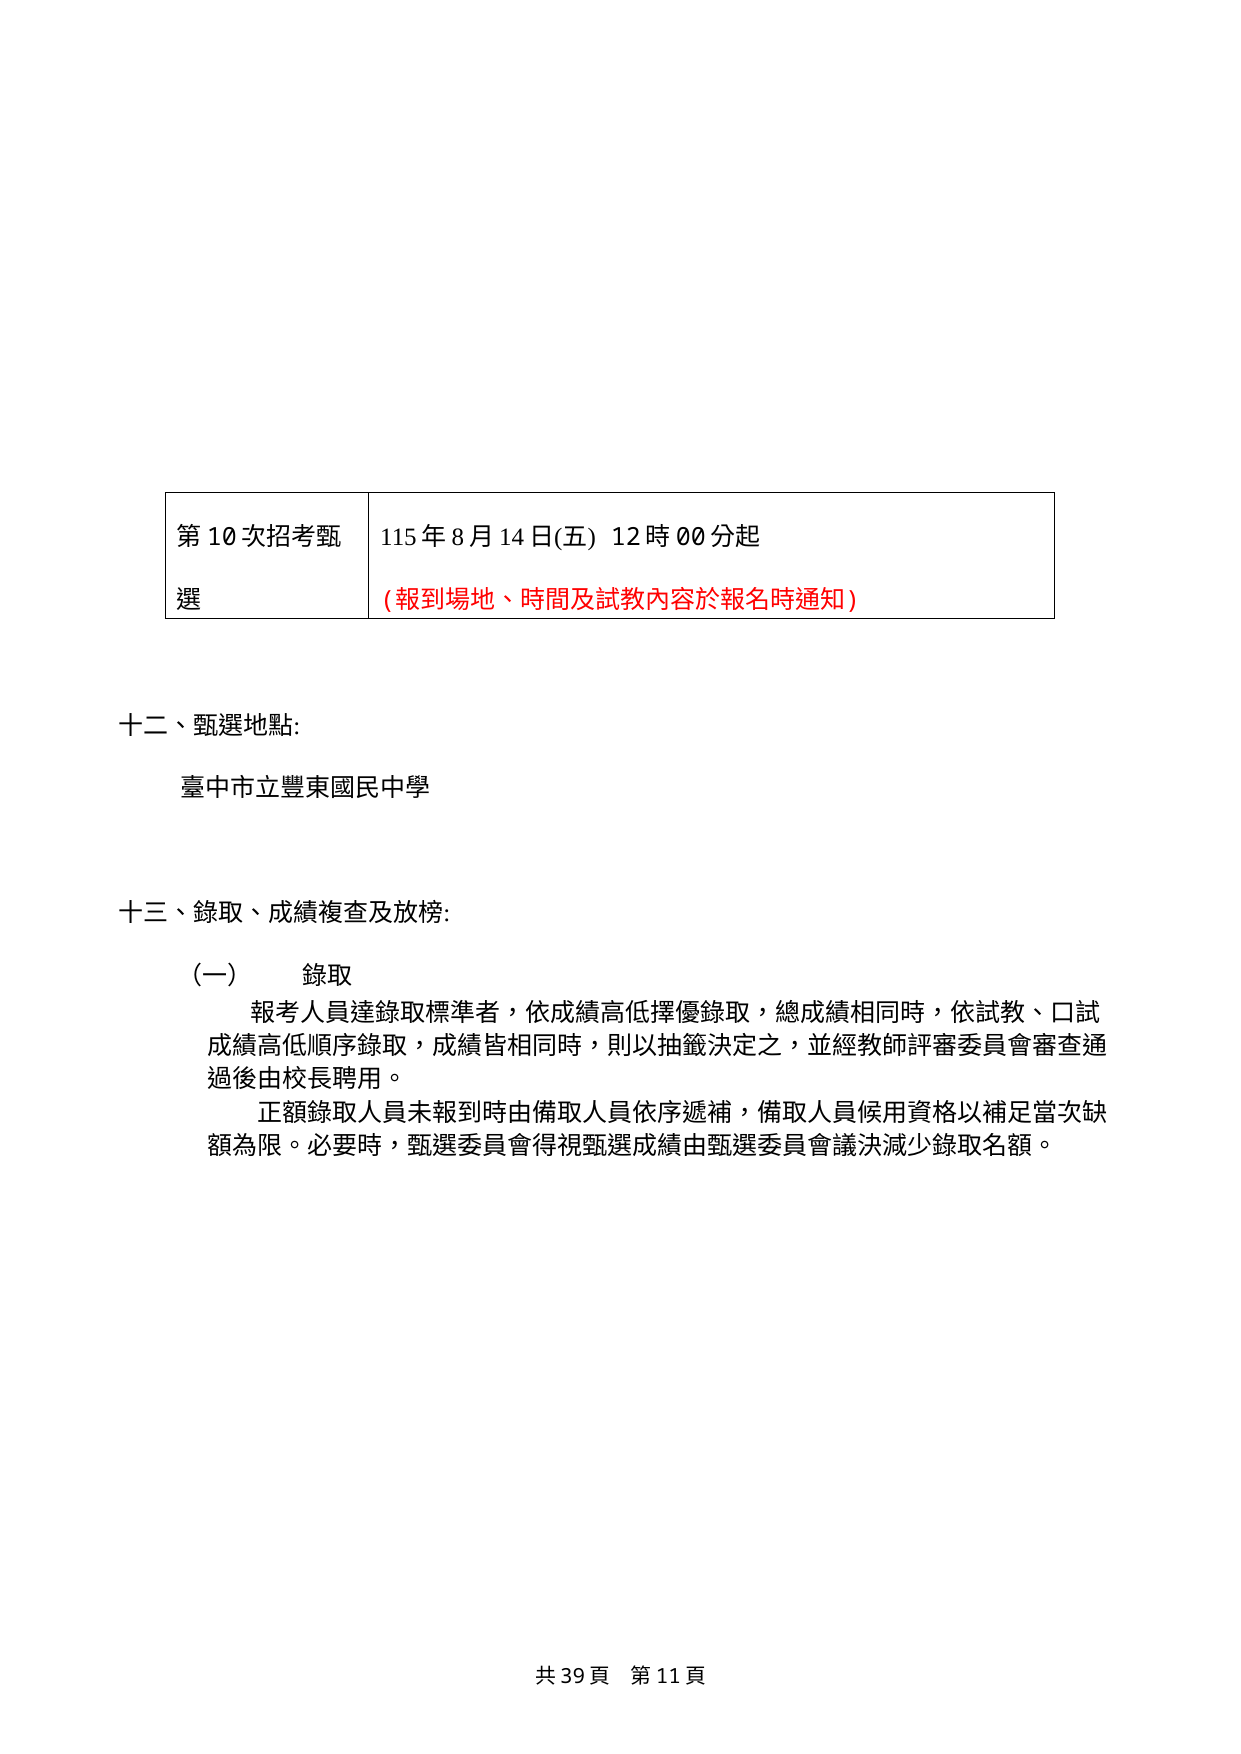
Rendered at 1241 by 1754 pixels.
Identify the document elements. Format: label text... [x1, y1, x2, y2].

list 錄取 [177, 932, 1122, 994]
text 十二、甄選地點: [118, 682, 1122, 744]
text 正額錄取人員未報到時由備取人員依序遞補，備取人員候用資格以補足當次缺額為限。必要時，甄選委員會得視甄選成績由甄選委員會議決減少錄取名額。 [207, 1094, 1122, 1161]
table_cell 115年8月14日(五) 12時00分起 (報到場地、時間及試教內容於報名時通知) [369, 493, 1054, 618]
text 十三、錄取、成績複查及放榜: [118, 869, 1122, 932]
text 臺中市立豐東國民中學 [181, 744, 1122, 807]
table_cell 第10次招考甄選 [166, 493, 368, 618]
text 報考人員達錄取標準者，依成績高低擇優錄取，總成績相同時，依試教、口試成績高低順序錄取，成績皆相同時，則以抽籤決定之，並經教師評審委員會審查通過後由校長聘用。 [207, 994, 1122, 1094]
